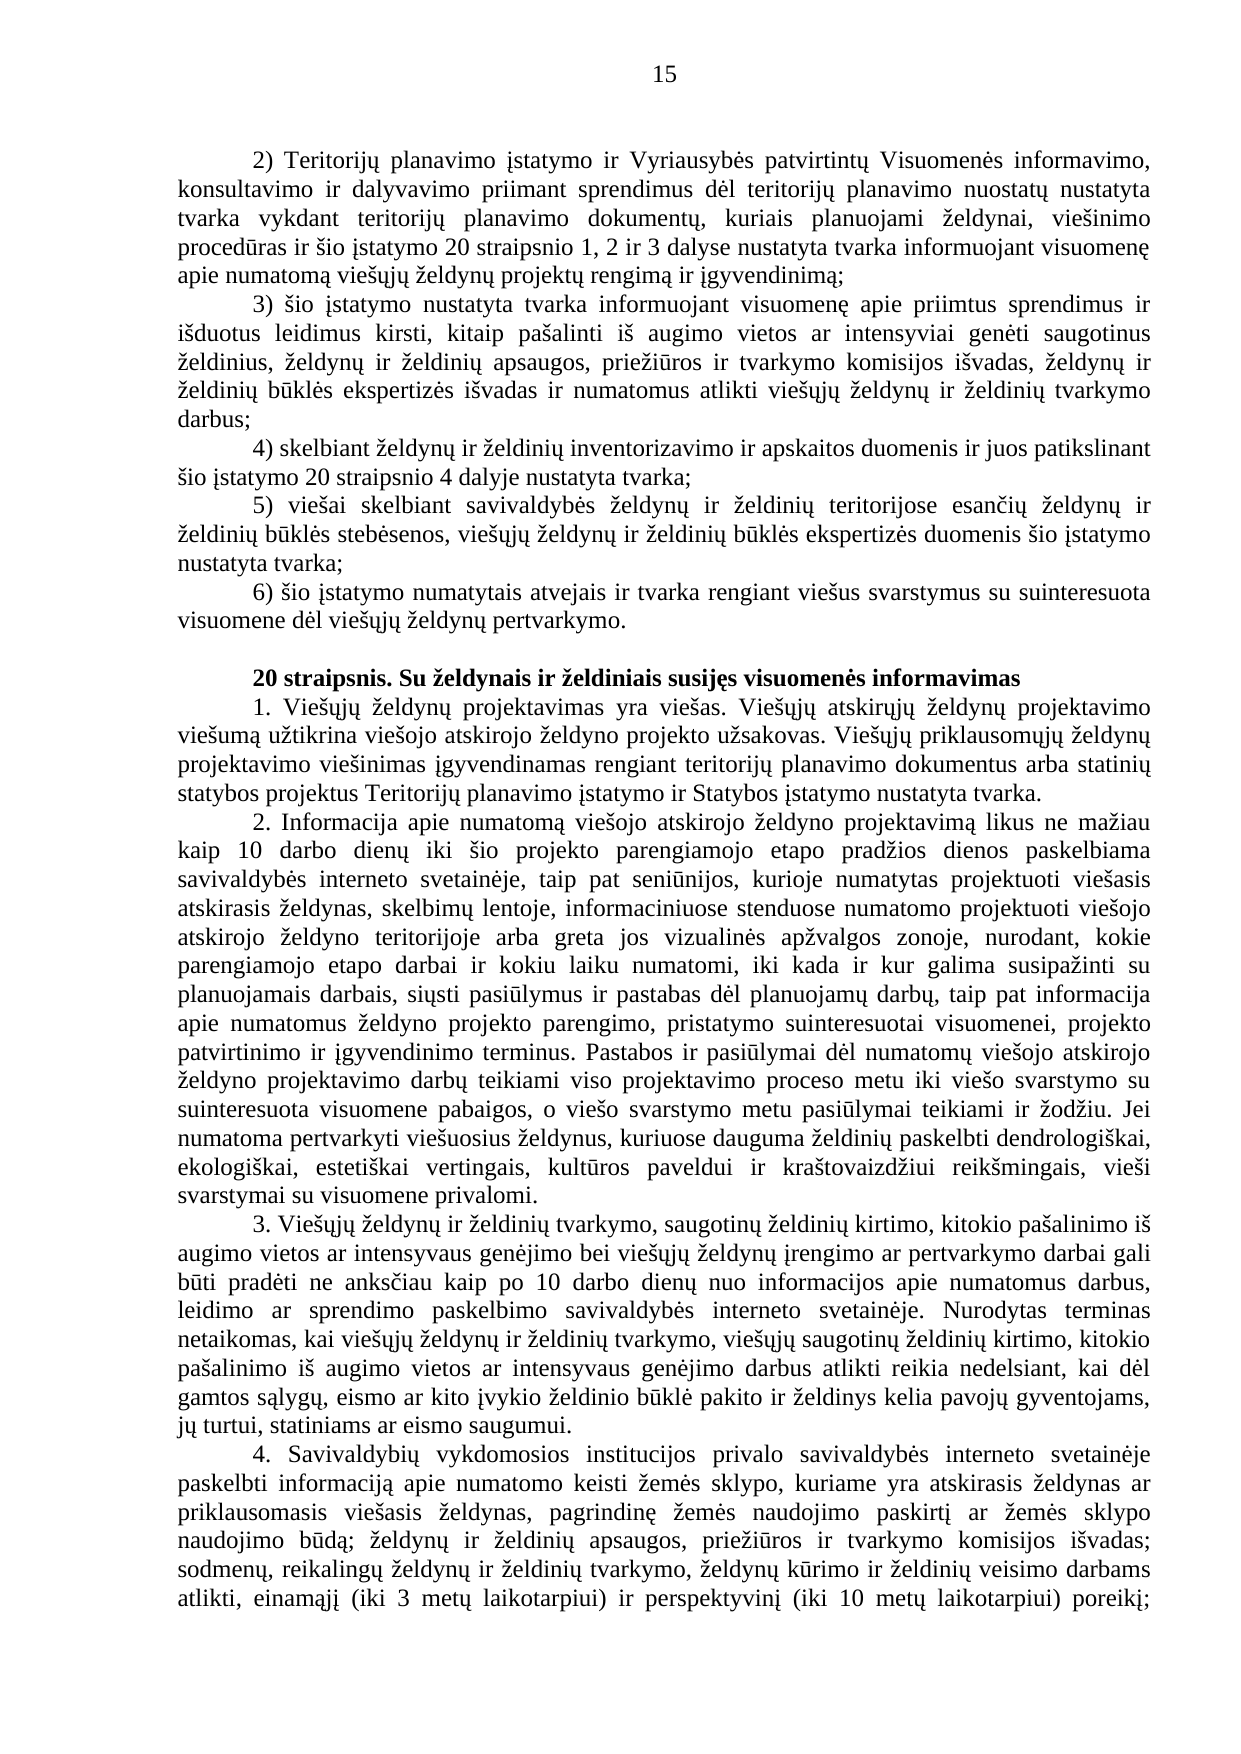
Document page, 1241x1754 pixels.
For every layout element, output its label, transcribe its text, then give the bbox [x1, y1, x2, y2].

text 4) skelbiant želdynų ir želdinių inventorizavimo ir apskaitos duomenis ir juos patikslinant šio įstatymo 20 straipsnio 4 dalyje nustatyta tvarka; [177, 433, 1152, 490]
text 2. Informacija apie numatomą viešojo atskirojo želdyno projektavimą likus ne mažiau kaip 10 darbo dienų iki šio projekto parengiamojo etapo pradžios dienos paskelbiama savivaldybės interneto svetainėje, taip pat seniūnijos, kurioje numatytas projektuoti viešasis atskirasis želdynas, skelbimų lentoje, informaciniuose stenduose numatomo projektuoti viešojo atskirojo želdyno teritorijoje arba greta jos vizualinės apžvalgos zonoje, nurodant, kokie parengiamojo etapo darbai ir kokiu laiku numatomi, iki kada ir kur galima susipažinti su planuojamais darbais, siųsti pasiūlymus ir pastabas dėl planuojamų darbų, taip pat informacija apie numatomus želdyno projekto parengimo, pristatymo suinteresuotai visuomenei, projekto patvirtinimo ir įgyvendinimo terminus. Pastabos ir pasiūlymai dėl numatomų viešojo atskirojo želdyno projektavimo darbų teikiami viso projektavimo proceso metu iki viešo svarstymo su suinteresuota visuomene pabaigos, o viešo svarstymo metu pasiūlymai teikiami ir žodžiu. Jei numatoma pertvarkyti viešuosius želdynus, kuriuose dauguma želdinių paskelbti dendrologiškai, ekologiškai, estetiškai vertingais, kultūros paveldui ir kraštovaizdžiui reikšmingais, vieši svarstymai su visuomene privalomi. [177, 807, 1152, 1209]
text 2) Teritorijų planavimo įstatymo ir Vyriausybės patvirtintų Visuomenės informavimo, konsultavimo ir dalyvavimo priimant sprendimus dėl teritorijų planavimo nuostatų nustatyta tvarka vykdant teritorijų planavimo dokumentų, kuriais planuojami želdynai, viešinimo procedūras ir šio įstatymo 20 straipsnio 1, 2 ir 3 dalyse nustatyta tvarka informuojant visuomenę apie numatomą viešųjų želdynų projektų rengimą ir įgyvendinimą; [177, 145, 1152, 289]
text 6) šio įstatymo numatytais atvejais ir tvarka rengiant viešus svarstymus su suinteresuota visuomene dėl viešųjų želdynų pertvarkymo. [177, 577, 1152, 634]
text 1. Viešųjų želdynų projektavimas yra viešas. Viešųjų atskirųjų želdynų projektavimo viešumą užtikrina viešojo atskirojo želdyno projekto užsakovas. Viešųjų priklausomųjų želdynų projektavimo viešinimas įgyvendinamas rengiant teritorijų planavimo dokumentus arba statinių statybos projektus Teritorijų planavimo įstatymo ir Statybos įstatymo nustatyta tvarka. [177, 692, 1152, 807]
text 3) šio įstatymo nustatyta tvarka informuojant visuomenę apie priimtus sprendimus ir išduotus leidimus kirsti, kitaip pašalinti iš augimo vietos ar intensyviai genėti saugotinus želdinius, želdynų ir želdinių apsaugos, priežiūros ir tvarkymo komisijos išvadas, želdynų ir želdinių būklės ekspertizės išvadas ir numatomus atlikti viešųjų želdynų ir želdinių tvarkymo darbus; [177, 289, 1152, 433]
text 20 straipsnis. Su želdynais ir želdiniais susijęs visuomenės informavimas [177, 663, 1152, 692]
text 4. Savivaldybių vykdomosios institucijos privalo savivaldybės interneto svetainėje paskelbti informaciją apie numatomo keisti žemės sklypo, kuriame yra atskirasis želdynas ar priklausomasis viešasis želdynas, pagrindinę žemės naudojimo paskirtį ar žemės sklypo naudojimo būdą; želdynų ir želdinių apsaugos, priežiūros ir tvarkymo komisijos išvadas; sodmenų, reikalingų želdynų ir želdinių tvarkymo, želdynų kūrimo ir želdinių veisimo darbams atlikti, einamąjį (iki 3 metų laikotarpiui) ir perspektyvinį (iki 10 metų laikotarpiui) poreikį; [177, 1439, 1152, 1612]
text 5) viešai skelbiant savivaldybės želdynų ir želdinių teritorijose esančių želdynų ir želdinių būklės stebėsenos, viešųjų želdynų ir želdinių būklės ekspertizės duomenis šio įstatymo nustatyta tvarka; [177, 490, 1152, 577]
text 3. Viešųjų želdynų ir želdinių tvarkymo, saugotinų želdinių kirtimo, kitokio pašalinimo iš augimo vietos ar intensyvaus genėjimo bei viešųjų želdynų įrengimo ar pertvarkymo darbai gali būti pradėti ne anksčiau kaip po 10 darbo dienų nuo informacijos apie numatomus darbus, leidimo ar sprendimo paskelbimo savivaldybės interneto svetainėje. Nurodytas terminas netaikomas, kai viešųjų želdynų ir želdinių tvarkymo, viešųjų saugotinų želdinių kirtimo, kitokio pašalinimo iš augimo vietos ar intensyvaus genėjimo darbus atlikti reikia nedelsiant, kai dėl gamtos sąlygų, eismo ar kito įvykio želdinio būklė pakito ir želdinys kelia pavojų gyventojams, jų turtui, statiniams ar eismo saugumui. [177, 1209, 1152, 1439]
